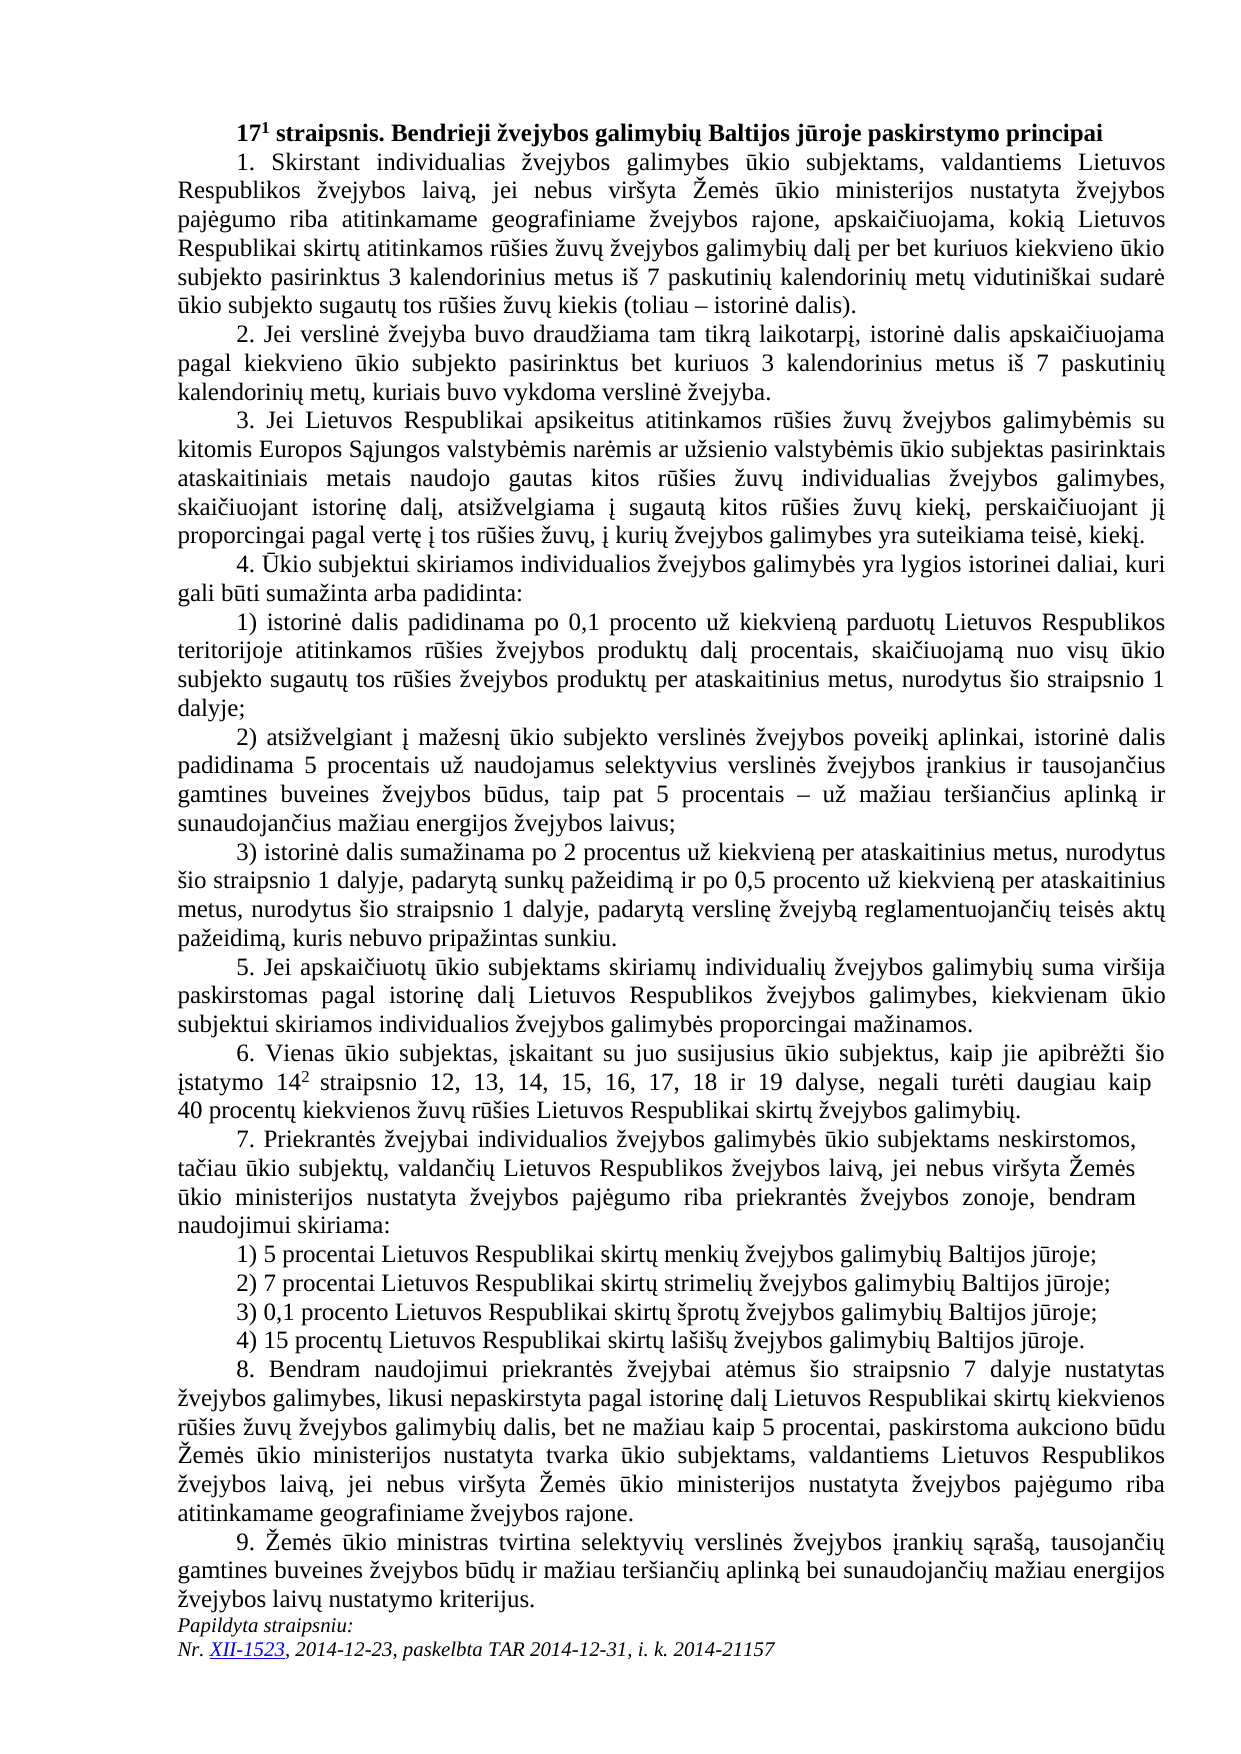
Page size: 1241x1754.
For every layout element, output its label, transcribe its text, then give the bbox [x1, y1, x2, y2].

text 1. Skirstant individualias žvejybos galimybes ūkio subjektams, valdantiems Lietuvos Respublikos žvejybos laivą, jei nebus viršyta Žemės ūkio ministerijos nustatyta žvejybos pajėgumo riba atitinkamame geografiniame žvejybos rajone, apskaičiuojama, kokią Lietuvos Respublikai skirtų atitinkamos rūšies žuvų žvejybos galimybių dalį per bet kuriuos kiekvieno ūkio subjekto pasirinktus 3 kalendorinius metus iš 7 paskutinių kalendorinių metų vidutiniškai sudarė ūkio subjekto sugautų tos rūšies žuvų kiekis (toliau – istorinė dalis). [177, 147, 1166, 319]
text 4. Ūkio subjektui skiriamos individualios žvejybos galimybės yra lygios istorinei daliai, kuri gali būti sumažinta arba padidinta: [177, 549, 1166, 607]
text 2) atsižvelgiant į mažesnį ūkio subjekto verslinės žvejybos poveikį aplinkai, istorinė dalis padidinama 5 procentais už naudojamus selektyvius verslinės žvejybos įrankius ir tausojančius gamtines buveines žvejybos būdus, taip pat 5 procentais – už mažiau teršiančius aplinką ir sunaudojančius mažiau energijos žvejybos laivus; [177, 722, 1166, 837]
text 8. Bendram naudojimui priekrantės žvejybai atėmus šio straipsnio 7 dalyje nustatytas žvejybos galimybes, likusi nepaskirstyta pagal istorinę dalį Lietuvos Respublikai skirtų kiekvienos rūšies žuvų žvejybos galimybių dalis, bet ne mažiau kaip 5 procentai, paskirstoma aukciono būdu Žemės ūkio ministerijos nustatyta tvarka ūkio subjektams, valdantiems Lietuvos Respublikos žvejybos laivą, jei nebus viršyta Žemės ūkio ministerijos nustatyta žvejybos pajėgumo riba atitinkamame geografiniame žvejybos rajone. [177, 1354, 1166, 1527]
text 2. Jei verslinė žvejyba buvo draudžiama tam tikrą laikotarpį, istorinė dalis apskaičiuojama pagal kiekvieno ūkio subjekto pasirinktus bet kuriuos 3 kalendorinius metus iš 7 paskutinių kalendorinių metų, kuriais buvo vykdoma verslinė žvejyba. [177, 319, 1166, 406]
text 3. Jei Lietuvos Respublikai apsikeitus atitinkamos rūšies žuvų žvejybos galimybėmis su kitomis Europos Sąjungos valstybėmis narėmis ar užsienio valstybėmis ūkio subjektas pasirinktais ataskaitiniais metais naudojo gautas kitos rūšies žuvų individualias žvejybos galimybes, skaičiuojant istorinę dalį, atsižvelgiama į sugautą kitos rūšies žuvų kiekį, perskaičiuojant jį proporcingai pagal vertę į tos rūšies žuvų, į kurių žvejybos galimybes yra suteikiama teisė, kiekį. [177, 406, 1166, 549]
text 171 straipsnis. Bendrieji žvejybos galimybių Baltijos jūroje paskirstymo principai [177, 118, 1166, 147]
text 4) 15 procentų Lietuvos Respublikai skirtų lašišų žvejybos galimybių Baltijos jūroje. [177, 1326, 1137, 1354]
text 1) 5 procentai Lietuvos Respublikai skirtų menkių žvejybos galimybių Baltijos jūroje; [177, 1239, 1137, 1268]
text 6. Vienas ūkio subjektas, įskaitant su juo susijusius ūkio subjektus, kaip jie apibrėžti šio įstatymo 142 straipsnio 12, 13, 14, 15, 16, 17, 18 ir 19 dalyse, negali turėti daugiau kaip 40 procentų kiekvienos žuvų rūšies Lietuvos Respublikai skirtų žvejybos galimybių. [177, 1038, 1166, 1124]
text 2) 7 procentai Lietuvos Respublikai skirtų strimelių žvejybos galimybių Baltijos jūroje; [177, 1268, 1137, 1297]
text 3) 0,1 procento Lietuvos Respublikai skirtų šprotų žvejybos galimybių Baltijos jūroje; [177, 1297, 1137, 1326]
text 3) istorinė dalis sumažinama po 2 procentus už kiekvieną per ataskaitinius metus, nurodytus šio straipsnio 1 dalyje, padarytą sunkų pažeidimą ir po 0,5 procento už kiekvieną per ataskaitinius metus, nurodytus šio straipsnio 1 dalyje, padarytą verslinę žvejybą reglamentuojančių teisės aktų pažeidimą, kuris nebuvo pripažintas sunkiu. [177, 837, 1166, 952]
text 5. Jei apskaičiuotų ūkio subjektams skiriamų individualių žvejybos galimybių suma viršija paskirstomas pagal istorinę dalį Lietuvos Respublikos žvejybos galimybes, kiekvienam ūkio subjektui skiriamos individualios žvejybos galimybės proporcingai mažinamos. [177, 952, 1166, 1038]
text Papildyta straipsniu: [177, 1613, 1166, 1637]
text Nr. XII-1523, 2014-12-23, paskelbta TAR 2014-12-31, i. k. 2014-21157 [177, 1637, 1166, 1661]
text 7. Priekrantės žvejybai individualios žvejybos galimybės ūkio subjektams neskirstomos, tačiau ūkio subjektų, valdančių Lietuvos Respublikos žvejybos laivą, jei nebus viršyta Žemės ūkio ministerijos nustatyta žvejybos pajėgumo riba priekrantės žvejybos zonoje, bendram naudojimui skiriama: [177, 1124, 1137, 1239]
text 1) istorinė dalis padidinama po 0,1 procento už kiekvieną parduotų Lietuvos Respublikos teritorijoje atitinkamos rūšies žvejybos produktų dalį procentais, skaičiuojamą nuo visų ūkio subjekto sugautų tos rūšies žvejybos produktų per ataskaitinius metus, nurodytus šio straipsnio 1 dalyje; [177, 607, 1166, 722]
text 9. Žemės ūkio ministras tvirtina selektyvių verslinės žvejybos įrankių sąrašą, tausojančių gamtines buveines žvejybos būdų ir mažiau teršiančių aplinką bei sunaudojančių mažiau energijos žvejybos laivų nustatymo kriterijus. [177, 1527, 1166, 1613]
